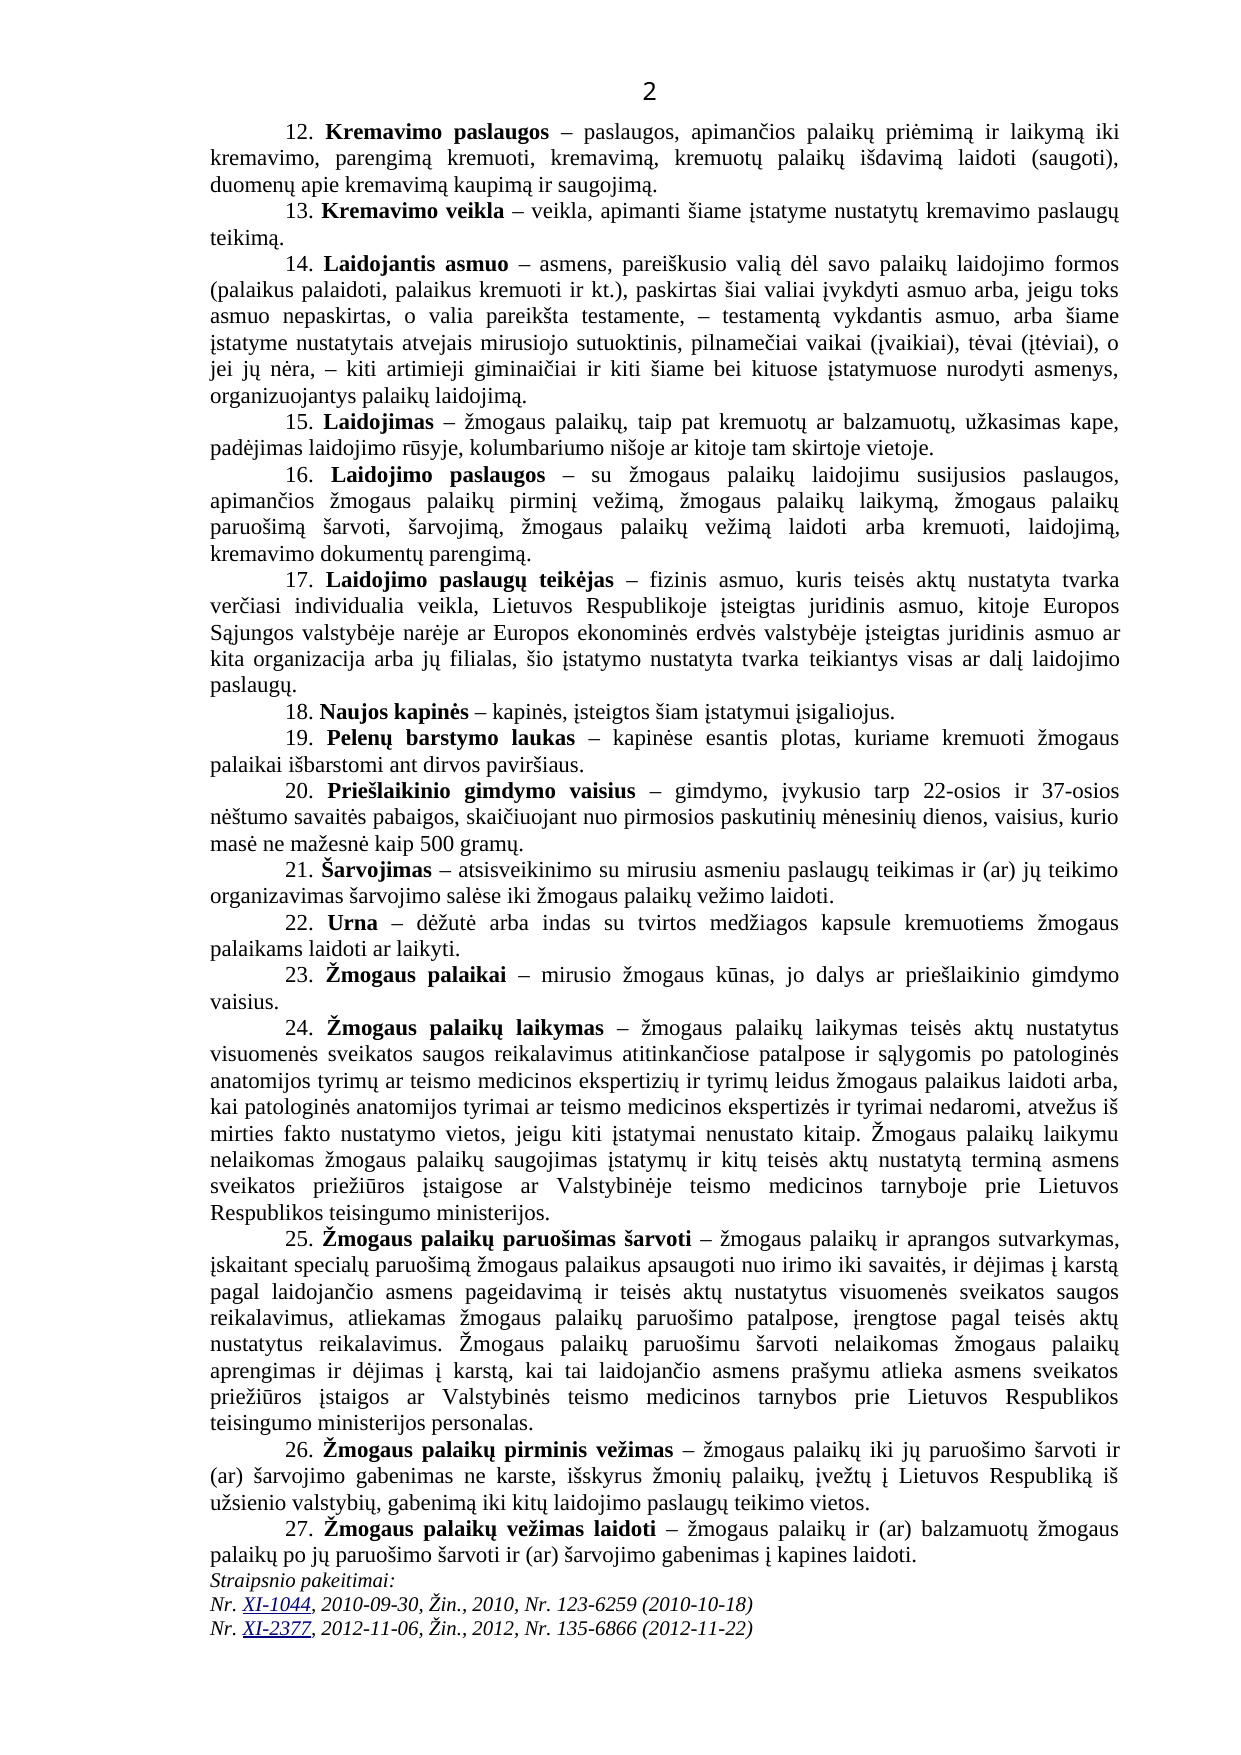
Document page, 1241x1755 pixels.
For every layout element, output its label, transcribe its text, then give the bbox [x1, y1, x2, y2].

text 15. Laidojimas – žmogaus palaikų, taip pat kremuotų ar balzamuotų, užkasimas kape, padėjimas laidojimo rūsyje, kolumbariumo nišoje ar kitoje tam skirtoje vietoje. [210, 408, 1120, 461]
text 20. Priešlaikinio gimdymo vaisius – gimdymo, įvykusio tarp 22-osios ir 37-osios nėštumo savaitės pabaigos, skaičiuojant nuo pirmosios paskutinių mėnesinių dienos, vaisius, kurio masė ne mažesnė kaip 500 gramų. [210, 777, 1120, 856]
text 23. Žmogaus palaikai – mirusio žmogaus kūnas, jo dalys ar priešlaikinio gimdymo vaisius. [210, 961, 1120, 1014]
text Nr. XI-1044, 2010-09-30, Žin., 2010, Nr. 123-6259 (2010-10-18) [210, 1592, 1120, 1616]
text 16. Laidojimo paslaugos – su žmogaus palaikų laidojimu susijusios paslaugos, apimančios žmogaus palaikų pirminį vežimą, žmogaus palaikų laikymą, žmogaus palaikų paruošimą šarvoti, šarvojimą, žmogaus palaikų vežimą laidoti arba kremuoti, laidojimą, kremavimo dokumentų parengimą. [210, 461, 1120, 566]
text Straipsnio pakeitimai: [210, 1568, 1120, 1592]
text 13. Kremavimo veikla – veikla, apimanti šiame įstatyme nustatytų kremavimo paslaugų teikimą. [210, 197, 1120, 250]
text Nr. XI-2377, 2012-11-06, Žin., 2012, Nr. 135-6866 (2012-11-22) [210, 1616, 1120, 1640]
text 26. Žmogaus palaikų pirminis vežimas – žmogaus palaikų iki jų paruošimo šarvoti ir (ar) šarvojimo gabenimas ne karste, išskyrus žmonių palaikų, įvežtų į Lietuvos Respubliką iš užsienio valstybių, gabenimą iki kitų laidojimo paslaugų teikimo vietos. [210, 1436, 1120, 1515]
text 21. Šarvojimas – atsisveikinimo su mirusiu asmeniu paslaugų teikimas ir (ar) jų teikimo organizavimas šarvojimo salėse iki žmogaus palaikų vežimo laidoti. [210, 856, 1120, 909]
text 17. Laidojimo paslaugų teikėjas – fizinis asmuo, kuris teisės aktų nustatyta tvarka verčiasi individualia veikla, Lietuvos Respublikoje įsteigtas juridinis asmuo, kitoje Europos Sąjungos valstybėje narėje ar Europos ekonominės erdvės valstybėje įsteigtas juridinis asmuo ar kita organizacija arba jų filialas, šio įstatymo nustatyta tvarka teikiantys visas ar dalį laidojimo paslaugų. [210, 566, 1120, 698]
text 19. Pelenų barstymo laukas – kapinėse esantis plotas, kuriame kremuoti žmogaus palaikai išbarstomi ant dirvos paviršiaus. [210, 724, 1120, 777]
text 12. Kremavimo paslaugos – paslaugos, apimančios palaikų priėmimą ir laikymą iki kremavimo, parengimą kremuoti, kremavimą, kremuotų palaikų išdavimą laidoti (saugoti), duomenų apie kremavimą kaupimą ir saugojimą. [210, 118, 1120, 197]
text 22. Urna – dėžutė arba indas su tvirtos medžiagos kapsule kremuotiems žmogaus palaikams laidoti ar laikyti. [210, 909, 1120, 961]
text 25. Žmogaus palaikų paruošimas šarvoti – žmogaus palaikų ir aprangos sutvarkymas, įskaitant specialų paruošimą žmogaus palaikus apsaugoti nuo irimo iki savaitės, ir dėjimas į karstą pagal laidojančio asmens pageidavimą ir teisės aktų nustatytus visuomenės sveikatos saugos reikalavimus, atliekamas žmogaus palaikų paruošimo patalpose, įrengtose pagal teisės aktų nustatytus reikalavimus. Žmogaus palaikų paruošimu šarvoti nelaikomas žmogaus palaikų aprengimas ir dėjimas į karstą, kai tai laidojančio asmens prašymu atlieka asmens sveikatos priežiūros įstaigos ar Valstybinės teismo medicinos tarnybos prie Lietuvos Respublikos teisingumo ministerijos personalas. [210, 1225, 1120, 1436]
text 24. Žmogaus palaikų laikymas – žmogaus palaikų laikymas teisės aktų nustatytus visuomenės sveikatos saugos reikalavimus atitinkančiose patalpose ir sąlygomis po patologinės anatomijos tyrimų ar teismo medicinos ekspertizių ir tyrimų leidus žmogaus palaikus laidoti arba, kai patologinės anatomijos tyrimai ar teismo medicinos ekspertizės ir tyrimai nedaromi, atvežus iš mirties fakto nustatymo vietos, jeigu kiti įstatymai nenustato kitaip. Žmogaus palaikų laikymu nelaikomas žmogaus palaikų saugojimas įstatymų ir kitų teisės aktų nustatytą terminą asmens sveikatos priežiūros įstaigose ar Valstybinėje teismo medicinos tarnyboje prie Lietuvos Respublikos teisingumo ministerijos. [210, 1014, 1120, 1225]
text 14. Laidojantis asmuo – asmens, pareiškusio valią dėl savo palaikų laidojimo formos (palaikus palaidoti, palaikus kremuoti ir kt.), paskirtas šiai valiai įvykdyti asmuo arba, jeigu toks asmuo nepaskirtas, o valia pareikšta testamente, – testamentą vykdantis asmuo, arba šiame įstatyme nustatytais atvejais mirusiojo sutuoktinis, pilnamečiai vaikai (įvaikiai), tėvai (įtėviai), o jei jų nėra, – kiti artimieji giminaičiai ir kiti šiame bei kituose įstatymuose nurodyti asmenys, organizuojantys palaikų laidojimą. [210, 250, 1120, 408]
text 27. Žmogaus palaikų vežimas laidoti – žmogaus palaikų ir (ar) balzamuotų žmogaus palaikų po jų paruošimo šarvoti ir (ar) šarvojimo gabenimas į kapines laidoti. [210, 1515, 1120, 1568]
text 18. Naujos kapinės – kapinės, įsteigtos šiam įstatymui įsigaliojus. [210, 698, 1120, 724]
